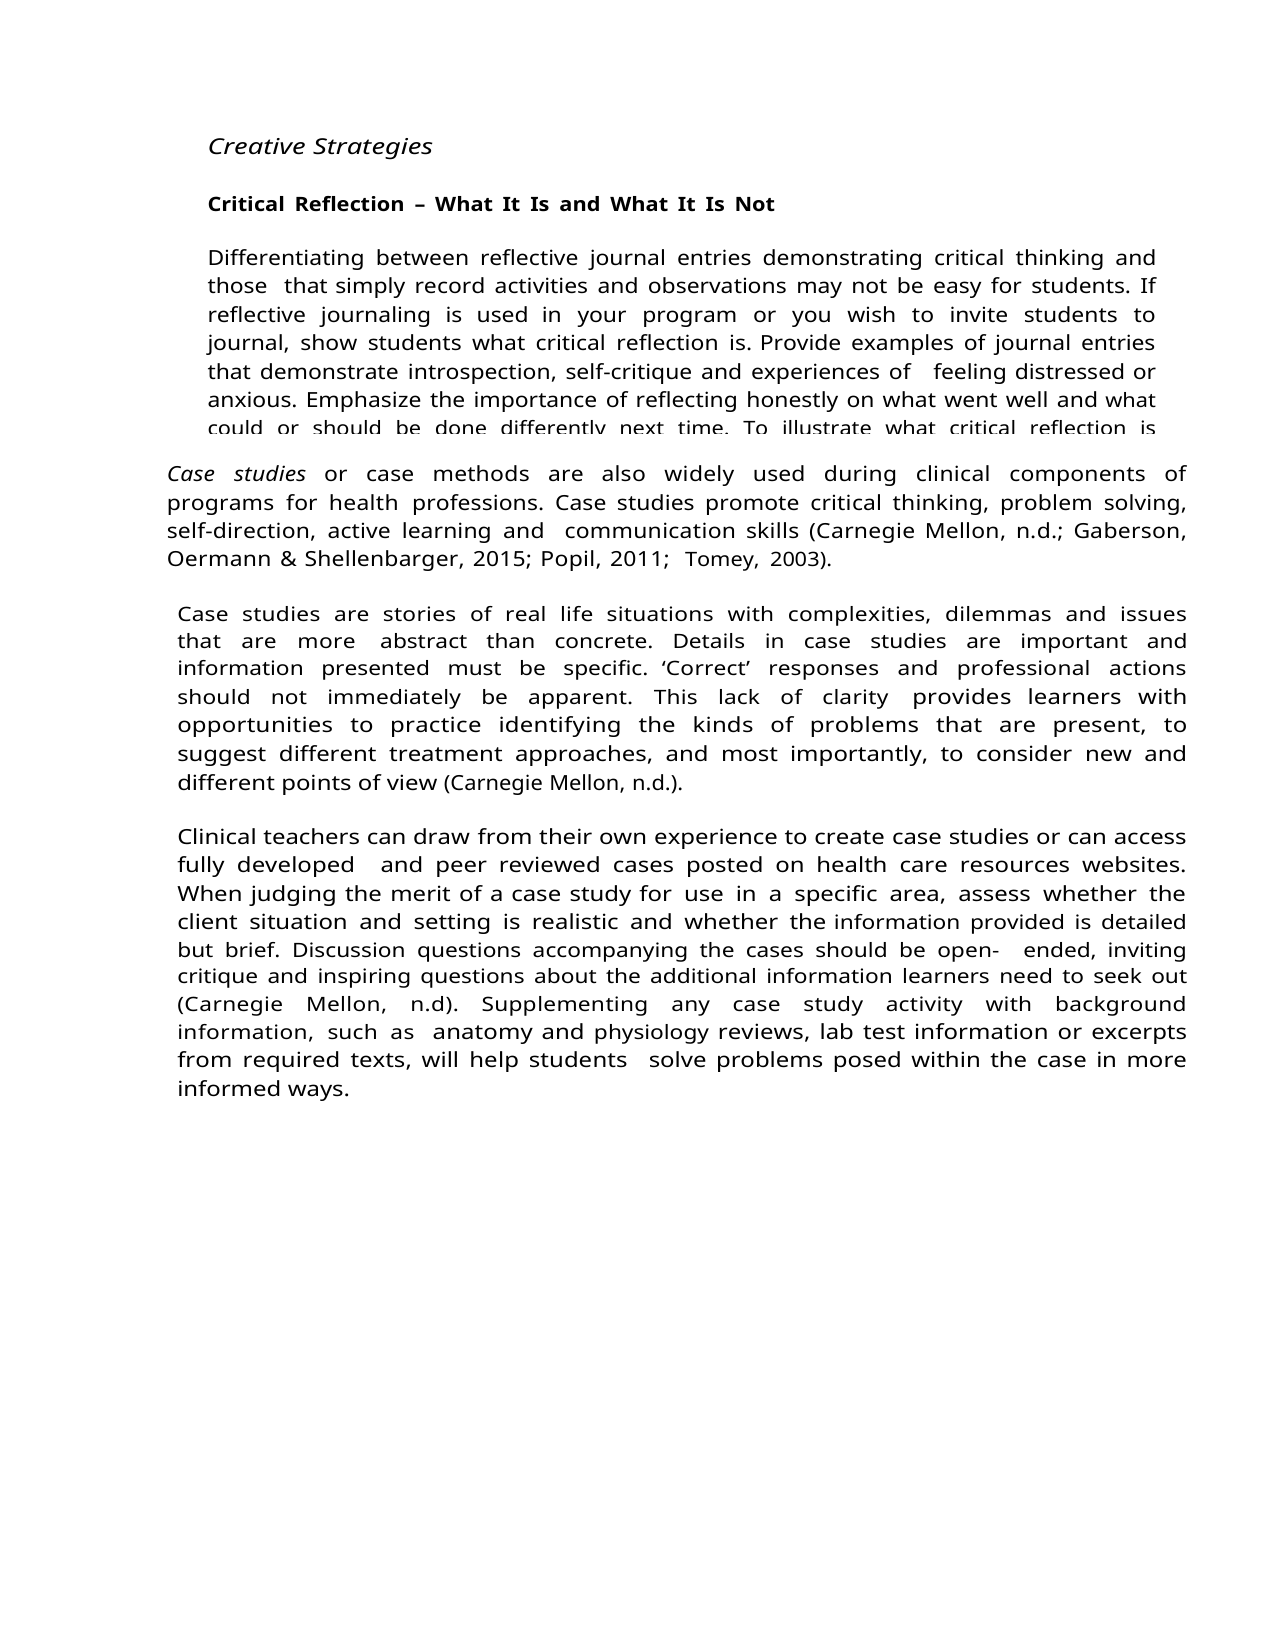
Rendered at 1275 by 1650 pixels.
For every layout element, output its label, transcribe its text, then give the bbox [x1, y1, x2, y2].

text Case studies are stories of real life situations with complexities, dilemmas and issues that are more abstract than concrete. Details in case studies are important and information presented must be speciﬁc. ‘Correct’ responses and professional actions should not immediately be apparent. This lack of clarity provides learners with opportunities to practice identifying the kinds of problems that are present, to suggest diﬀerent treatment approaches, and most importantly, to consider new and diﬀerent points of view (Carnegie Mellon, n.d.). [177, 600, 1187, 796]
text Critical Reﬂection – What It Is and What It Is Not [207, 190, 1186, 217]
text Creative Strategies [207, 131, 1186, 161]
text Clinical teachers can draw from their own experience to create case studies or can access fully developed and peer reviewed cases posted on health care resources websites. When judging the merit of a case study for use in a speciﬁc area, assess whether the client situation and setting is realistic and whether the information provided is detailed but brief. Discussion questions accompanying the cases should be open- ended, inviting critique and inspiring questions about the additional information learners need to seek out (Carnegie Mellon, n.d). Supplementing any case study activity with background information, such as anatomy and physiology reviews, lab test information or excerpts from required texts, will help students solve problems posed within the case in more informed ways. [177, 822, 1187, 1102]
subtitle Case studies or case methods are also widely used during clinical components of programs for health professions. Case studies promote critical thinking, problem solving, self-direction, active learning and communication skills (Carnegie Mellon, n.d.; Gaberson, Oermann & Shellenbarger, 2015; Popil, 2011; Tomey, 2003). [167, 459, 1187, 573]
text Diﬀerentiating between reﬂective journal entries demonstrating critical thinking and those that simply record activities and observations may not be easy for students. If reﬂective journaling is used in your program or you wish to invite students to journal, show students what critical reﬂection is. Provide examples of journal entries that demonstrate introspection, self-critique and experiences of feeling distressed or anxious. Emphasize the importance of reﬂecting honestly on what went well and what could or should be done diﬀerently next time. To illustrate what critical reﬂection is not, also provide examples of entries that are more superﬁcial and don’t really indicate shifts in thinking or a willingness to look at issues in new ways. [207, 243, 1156, 434]
